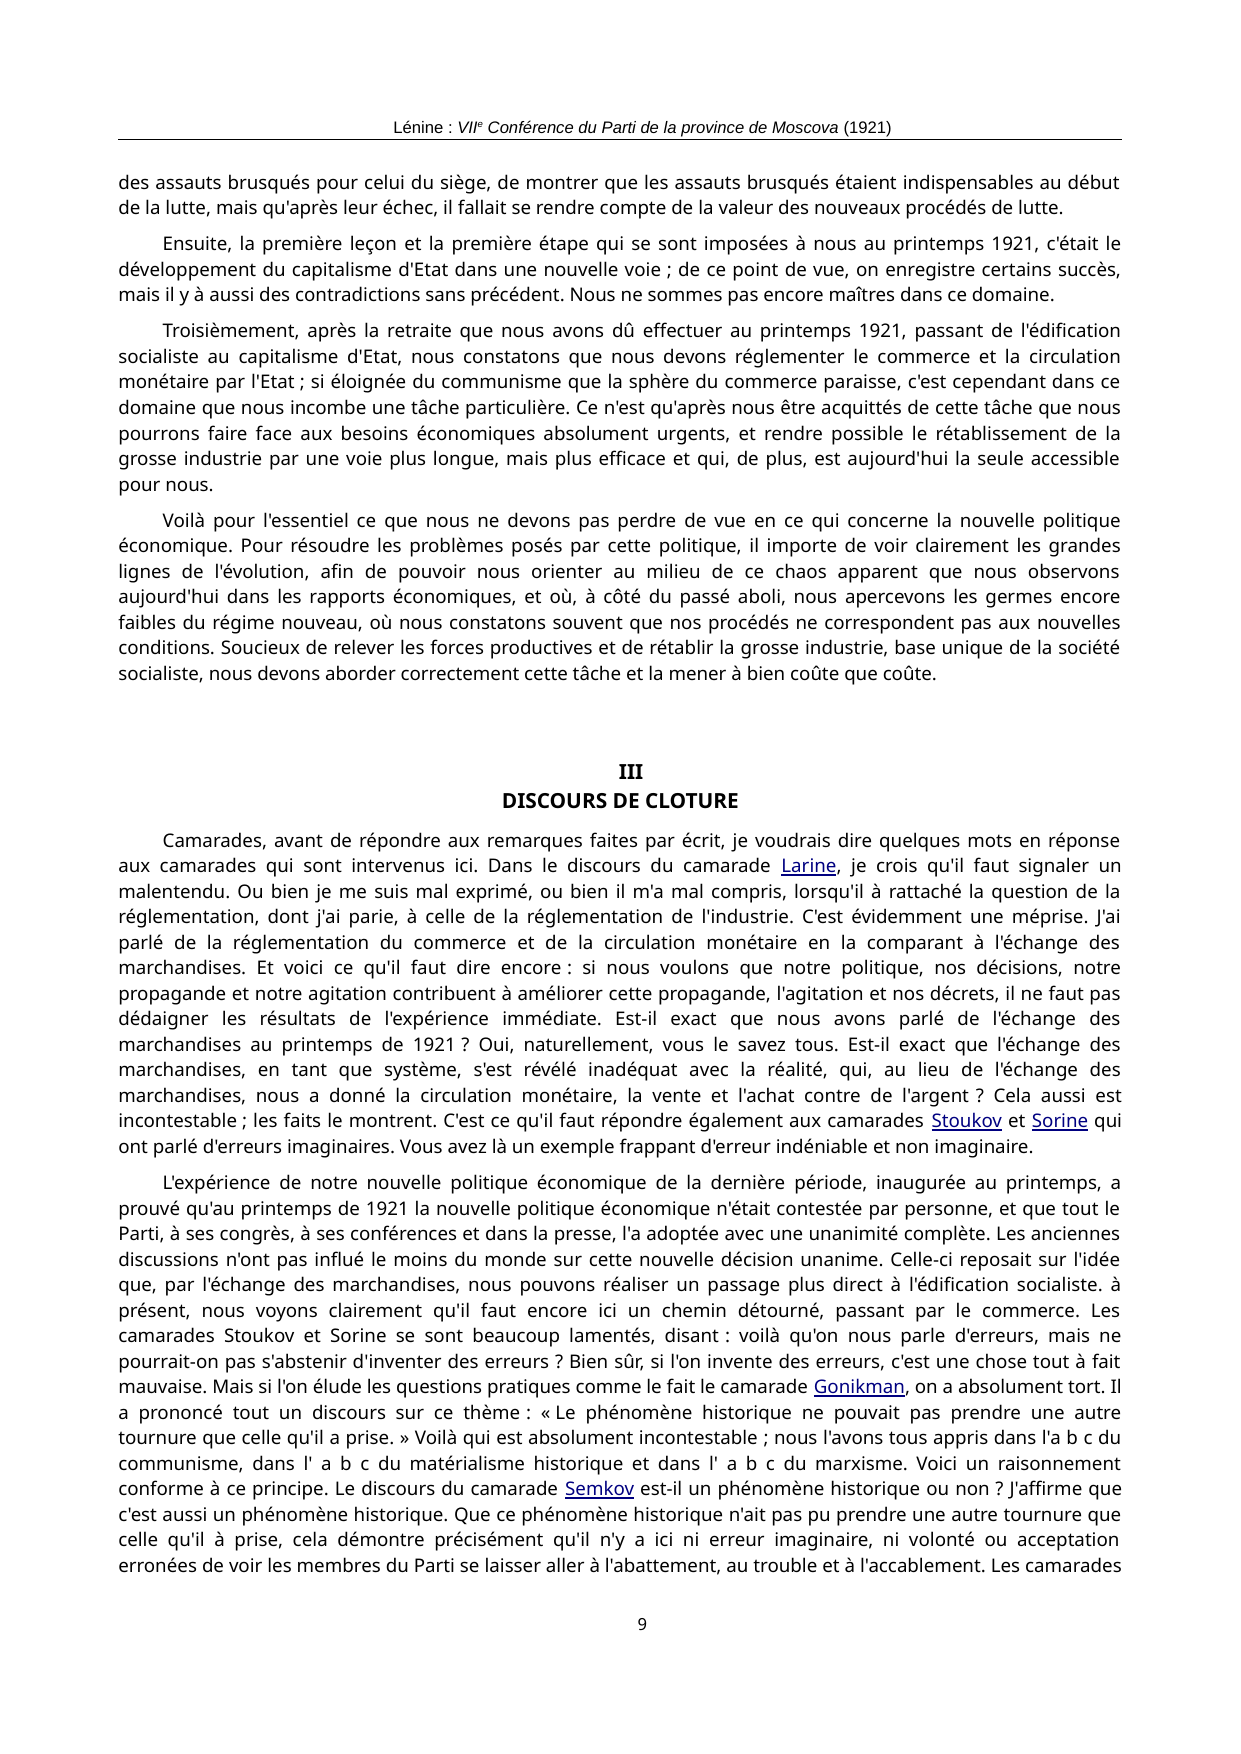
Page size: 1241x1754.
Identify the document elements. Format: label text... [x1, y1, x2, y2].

text des assauts brusqués pour celui du siège, de montrer que les assauts brusqués étaient indispensables au début de la lutte, mais qu'après leur échec, il fallait se rendre compte de la valeur des nouveaux procédés de lutte. [118, 169, 1122, 220]
text Camarades, avant de répondre aux remarques faites par écrit, je voudrais dire quelques mots en réponse aux camarades qui sont intervenus ici. Dans le discours du camarade Larine, je crois qu'il faut signaler un malentendu. Ou bien je me suis mal exprimé, ou bien il m'a mal compris, lorsqu'il à rattaché la question de la réglementation, dont j'ai parie, à celle de la réglementation de l'industrie. C'est évidemment une méprise. J'ai parlé de la réglementation du commerce et de la circulation monétaire en la comparant à l'échange des marchandises. Et voici ce qu'il faut dire encore : si nous voulons que notre politique, nos décisions, notre propagande et notre agitation contribuent à améliorer cette propagande, l'agitation et nos décrets, il ne faut pas dédaigner les résultats de l'expérience immédiate. Est-il exact que nous avons parlé de l'échange des marchandises au printemps de 1921 ? Oui, naturellement, vous le savez tous. Est-il exact que l'échange des marchandises, en tant que système, s'est révélé inadéquat avec la réalité, qui, au lieu de l'échange des marchandises, nous a donné la circulation monétaire, la vente et l'achat contre de l'argent ? Cela aussi est incontestable ; les faits le montrent. C'est ce qu'il faut répondre également aux camarades Stoukov et Sorine qui ont parlé d'erreurs imaginaires. Vous avez là un exemple frappant d'erreur indéniable et non imaginaire. [118, 827, 1122, 1159]
text Ensuite, la première leçon et la première étape qui se sont imposées à nous au printemps 1921, c'était le développement du capitalisme d'Etat dans une nouvelle voie ; de ce point de vue, on enregistre certains succès, mais il y à aussi des contradictions sans précédent. Nous ne sommes pas encore maîtres dans ce domaine. [118, 231, 1122, 307]
text Troisièmement, après la retraite que nous avons dû effectuer au printemps 1921, passant de l'édification socialiste au capitalisme d'Etat, nous constatons que nous devons réglementer le commerce et la circulation monétaire par l'Etat ; si éloignée du communisme que la sphère du commerce paraisse, c'est cependant dans ce domaine que nous incombe une tâche particulière. Ce n'est qu'après nous être acquittés de cette tâche que nous pourrons faire face aux besoins économiques absolument urgents, et rendre possible le rétablissement de la grosse industrie par une voie plus longue, mais plus efficace et qui, de plus, est aujourd'hui la seule accessible pour nous. [118, 318, 1122, 496]
subtitle DISCOURS DE CLOTURE [118, 757, 1122, 814]
text Voilà pour l'essentiel ce que nous ne devons pas perdre de vue en ce qui concerne la nouvelle politique économique. Pour résoudre les problèmes posés par cette politique, il importe de voir clairement les grandes lignes de l'évolution, afin de pouvoir nous orienter au milieu de ce chaos apparent que nous observons aujourd'hui dans les rapports économiques, et où, à côté du passé aboli, nous apercevons les germes encore faibles du régime nouveau, où nous constatons souvent que nos procédés ne correspondent pas aux nouvelles conditions. Soucieux de relever les forces productives et de rétablir la grosse industrie, base unique de la société socialiste, nous devons aborder correctement cette tâche et la mener à bien coûte que coûte. [118, 507, 1122, 686]
text L'expérience de notre nouvelle politique économique de la dernière période, inaugurée au printemps, a prouvé qu'au printemps de 1921 la nouvelle politique économique n'était contestée par personne, et que tout le Parti, à ses congrès, à ses conférences et dans la presse, l'a adoptée avec une unanimité complète. Les anciennes discussions n'ont pas influé le moins du monde sur cette nouvelle décision unanime. Celle-ci reposait sur l'idée que, par l'échange des marchandises, nous pouvons réaliser un passage plus direct à l'édification socialiste. à présent, nous voyons clairement qu'il faut encore ici un chemin détourné, passant par le commerce. Les camarades Stoukov et Sorine se sont beaucoup lamentés, disant : voilà qu'on nous parle d'erreurs, mais ne pourrait-on pas s'abstenir d'inventer des erreurs ? Bien sûr, si l'on invente des erreurs, c'est une chose tout à fait mauvaise. Mais si l'on élude les questions pratiques comme le fait le camarade Gonikman, on a absolument tort. Il a prononcé tout un discours sur ce thème : « Le phénomène historique ne pouvait pas prendre une autre tournure que celle qu'il a prise. » Voilà qui est absolument incontestable ; nous l'avons tous appris dans l'a b c du communisme, dans l' a b c du matérialisme historique et dans l' a b c du marxisme. Voici un raisonnement conforme à ce principe. Le discours du camarade Semkov est-il un phénomène historique ou non ? J'affirme que c'est aussi un phénomène historique. Que ce phénomène historique n'ait pas pu prendre une autre tournure que celle qu'il à prise, cela démontre précisément qu'il n'y a ici ni erreur imaginaire, ni volonté ou acceptation erronées de voir les membres du Parti se laisser aller à l'abattement, au trouble et à l'accablement. Les camarades [118, 1169, 1122, 1578]
